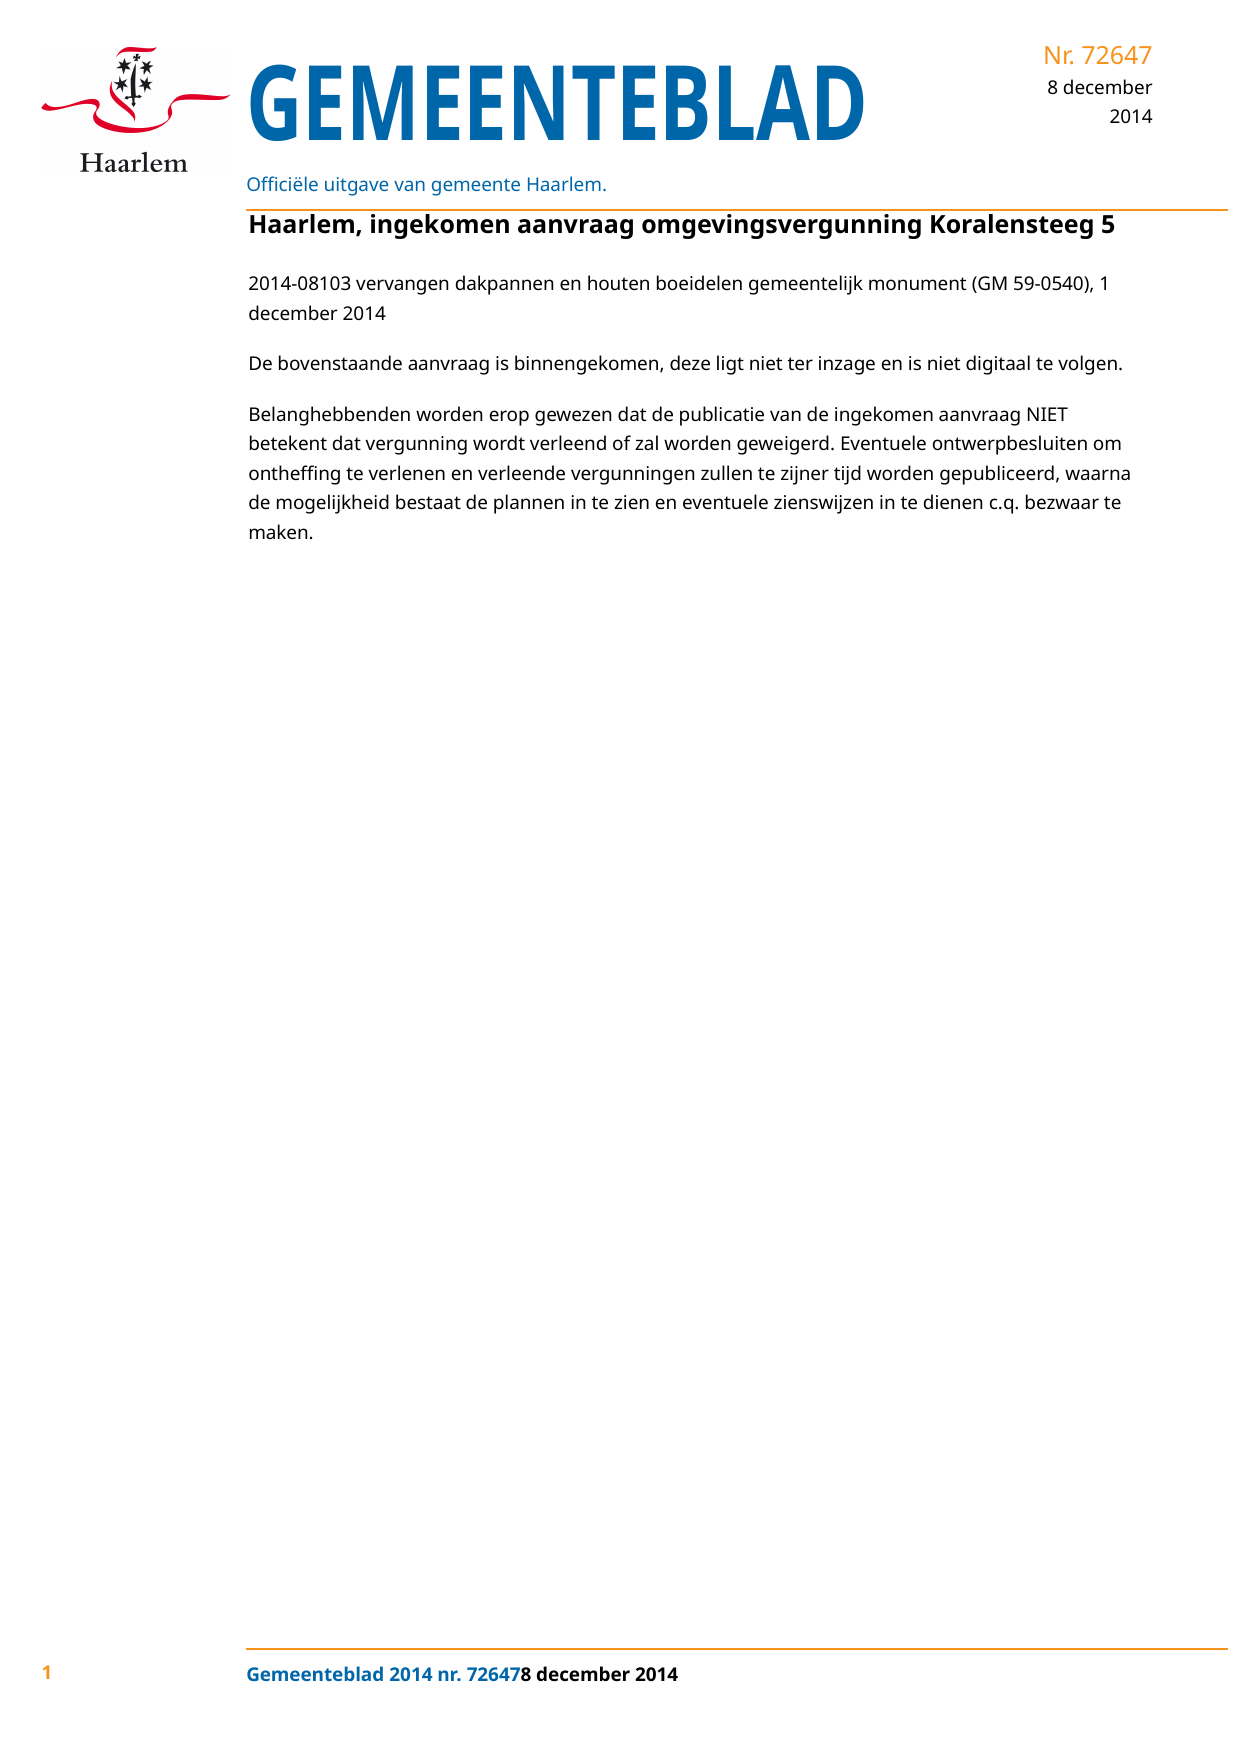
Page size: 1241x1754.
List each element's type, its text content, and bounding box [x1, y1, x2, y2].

picture [41, 47, 231, 172]
text 2014-08103 vervangen dakpannen en houten boeidelen gemeentelijk monument (GM 59-0540), 1 december 2014 [248, 270, 1152, 326]
text Belanghebbenden worden erop gewezen dat de publicatie van de ingekomen aanvraag NIET betekent dat vergunning wordt verleend of zal worden geweigerd. Eventuele ontwerpbesluiten om ontheffing te verlenen en verleende vergunningen zullen te zijner tijd worden gepubliceerd, waarna de mogelijkheid bestaat de plannen in te zien en eventuele zienswijzen in te dienen c.q. bezwaar te maken. [248, 401, 1152, 545]
text Haarlem, ingekomen aanvraag omgevingsvergunning Koralensteeg 5 [248, 211, 1152, 241]
text De bovenstaande aanvraag is binnengekomen, deze ligt niet ter inzage en is niet digitaal te volgen. [248, 350, 1152, 376]
